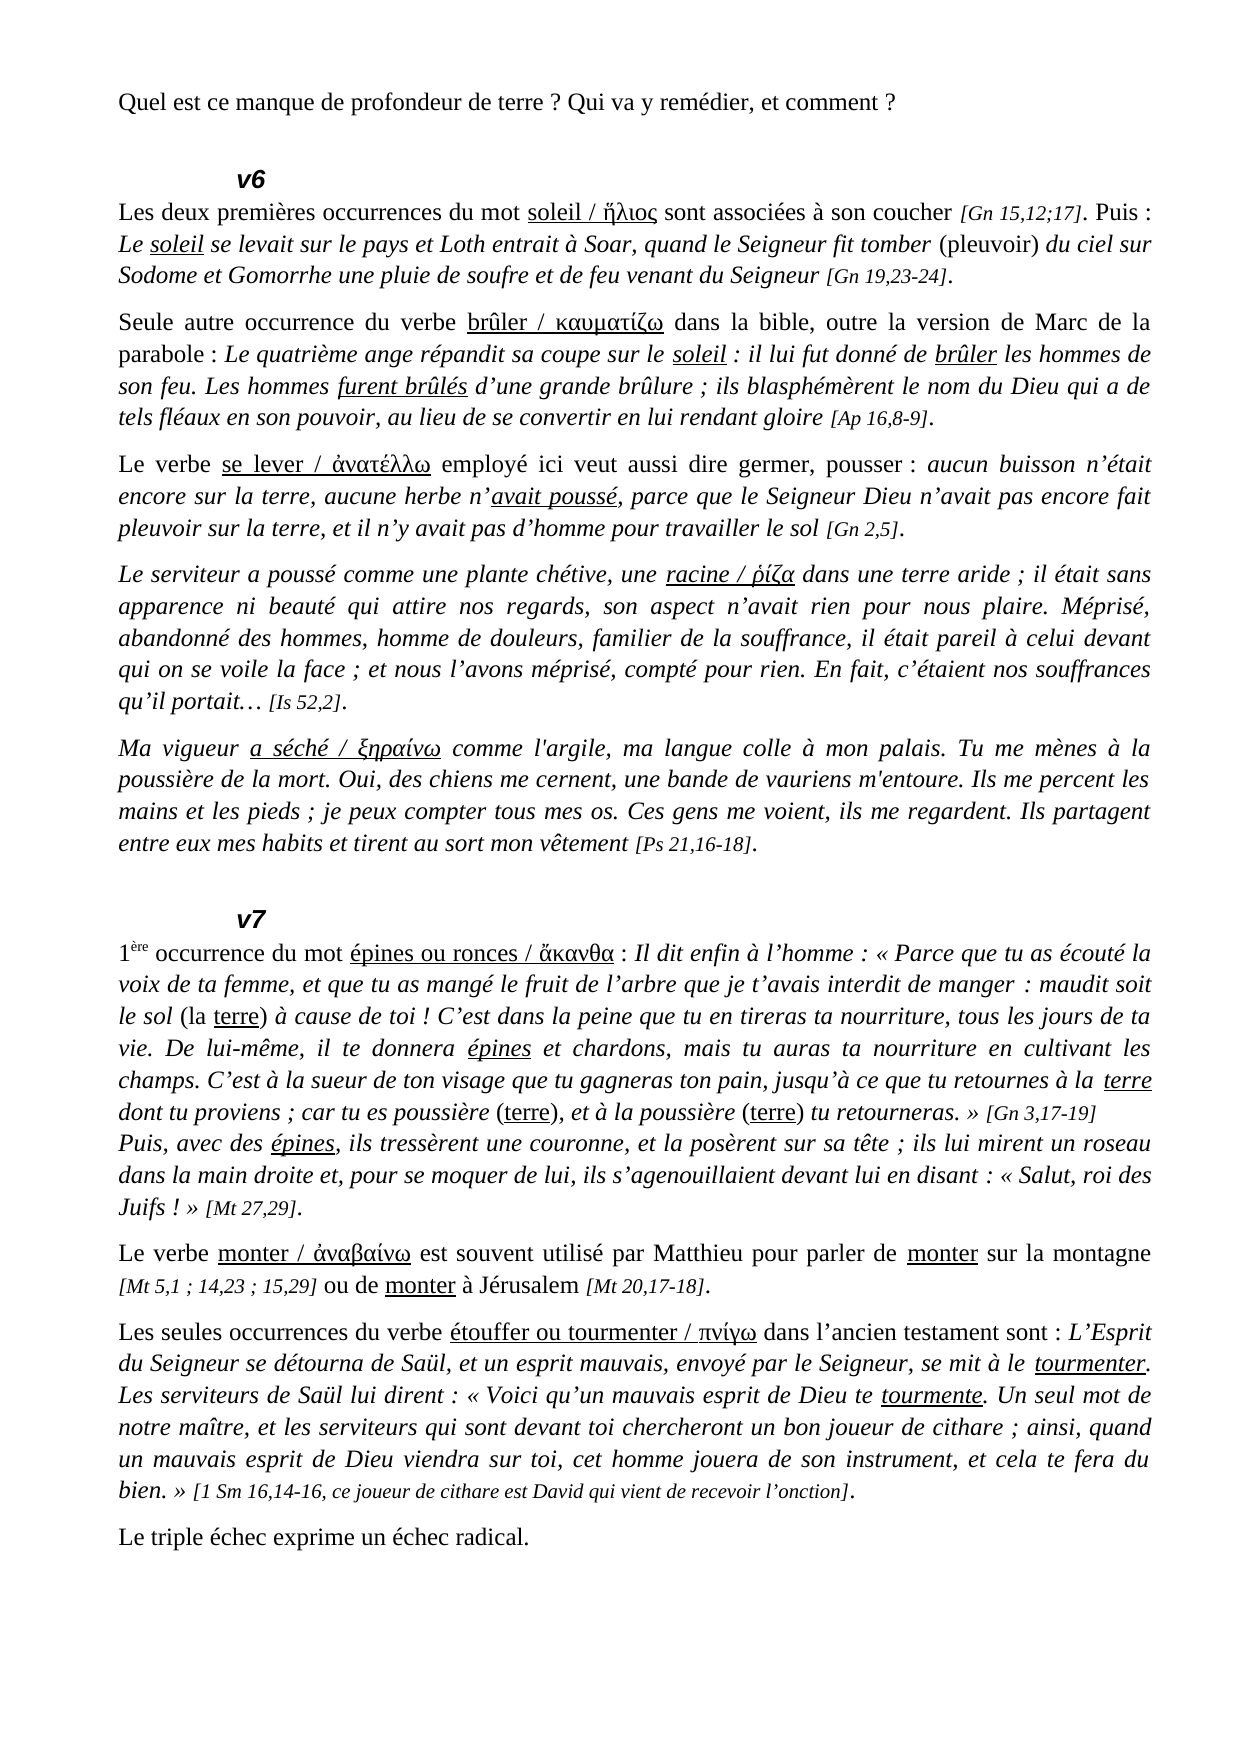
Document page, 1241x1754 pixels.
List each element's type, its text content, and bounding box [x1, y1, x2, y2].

subtitle v7 [236, 905, 1152, 934]
text Seule autre occurrence du verbe brûler / καυματίζω dans la bible, outre la version de Marc de la parabole : Le quatrième ange répandit sa coupe sur le soleil : il lui fut donné de brûler les hommes de son feu. Les hommes furent brûlés d’une grande brûlure ; ils blasphémèrent le nom du Dieu qui a de tels fléaux en son pouvoir, au lieu de se convertir en lui rendant gloire [Ap 16,8-9]. [118, 308, 1152, 431]
text Le verbe monter / ἀναβαίνω est souvent utilisé par Matthieu pour parler de monter sur la montagne [Mt 5,1 ; 14,23 ; 15,29] ou de monter à Jérusalem [Mt 20,17-18]. [118, 1239, 1152, 1299]
subtitle v6 [236, 165, 1152, 194]
text 1ère occurrence du mot épines ou ronces / ἄκανθα : Il dit enfin à l’homme : « Parce que tu as écouté la voix de ta femme, et que tu as mangé le fruit de l’arbre que je t’avais interdit de manger : maudit soit le sol (la terre) à cause de toi ! C’est dans la peine que tu en tireras ta nourriture, tous les jours de ta vie. De lui-même, il te donnera épines et chardons, mais tu auras ta nourriture en cultivant les champs. C’est à la sueur de ton visage que tu gagneras ton pain, jusqu’à ce que tu retournes à la terre dont tu proviens ; car tu es poussière (terre), et à la poussière (terre) tu retourneras. » [Gn 3,17-19] [118, 939, 1152, 1125]
text Puis, avec des épines, ils tressèrent une couronne, et la posèrent sur sa tête ; ils lui mirent un roseau dans la main droite et, pour se moquer de lui, ils s’agenouillaient devant lui en disant : « Salut, roi des Juifs ! » [Mt 27,29]. [118, 1129, 1152, 1221]
text Les deux premières occurrences du mot soleil / ἥλιος sont associées à son coucher [Gn 15,12;17]. Puis : Le soleil se levait sur le pays et Loth entrait à Soar, quand le Seigneur fit tomber (pleuvoir) du ciel sur Sodome et Gomorrhe une pluie de soufre et de feu venant du Seigneur [Gn 19,23-24]. [118, 198, 1152, 289]
text Les seules occurrences du verbe étouffer ou tourmenter / πνίγω dans l’ancien testament sont : L’Esprit du Seigneur se détourna de Saül, et un esprit mauvais, envoyé par le Seigneur, se mit à le tourmenter. Les serviteurs de Saül lui dirent : « Voici qu’un mauvais esprit de Dieu te tourmente. Un seul mot de notre maître, et les serviteurs qui sont devant toi chercheront un bon joueur de cithare ; ainsi, quand un mauvais esprit de Dieu viendra sur toi, cet homme jouera de son instrument, et cela te fera du bien. » [1 Sm 16,14-16, ce joueur de cithare est David qui vient de recevoir l’onction]. [118, 1318, 1152, 1504]
text Le serviteur a poussé comme une plante chétive, une racine / ῥίζα dans une terre aride ; il était sans apparence ni beauté qui attire nos regards, son aspect n’avait rien pour nous plaire. Méprisé, abandonné des hommes, homme de douleurs, familier de la souffrance, il était pareil à celui devant qui on se voile la face ; et nous l’avons méprisé, compté pour rien. En fait, c’étaient nos souffrances qu’il portait… [Is 52,2]. [118, 560, 1152, 715]
text Ma vigueur a séché / ξηραίνω comme l'argile, ma langue colle à mon palais. Tu me mènes à la poussière de la mort. Oui, des chiens me cernent, une bande de vauriens m'entoure. Ils me percent les mains et les pieds ; je peux compter tous mes os. Ces gens me voient, ils me regardent. Ils partagent entre eux mes habits et tirent au sort mon vêtement [Ps 21,16-18]. [118, 734, 1152, 857]
text Quel est ce manque de profondeur de terre ? Qui va y remédier, et comment ? [118, 88, 1152, 116]
text Le verbe se lever / ἀνατέλλω employé ici veut aussi dire germer, pousser : aucun buisson n’était encore sur la terre, aucune herbe n’avait poussé, parce que le Seigneur Dieu n’avait pas encore fait pleuvoir sur la terre, et il n’y avait pas d’homme pour travailler le sol [Gn 2,5]. [118, 450, 1152, 541]
text Le triple échec exprime un échec radical. [118, 1523, 1152, 1551]
